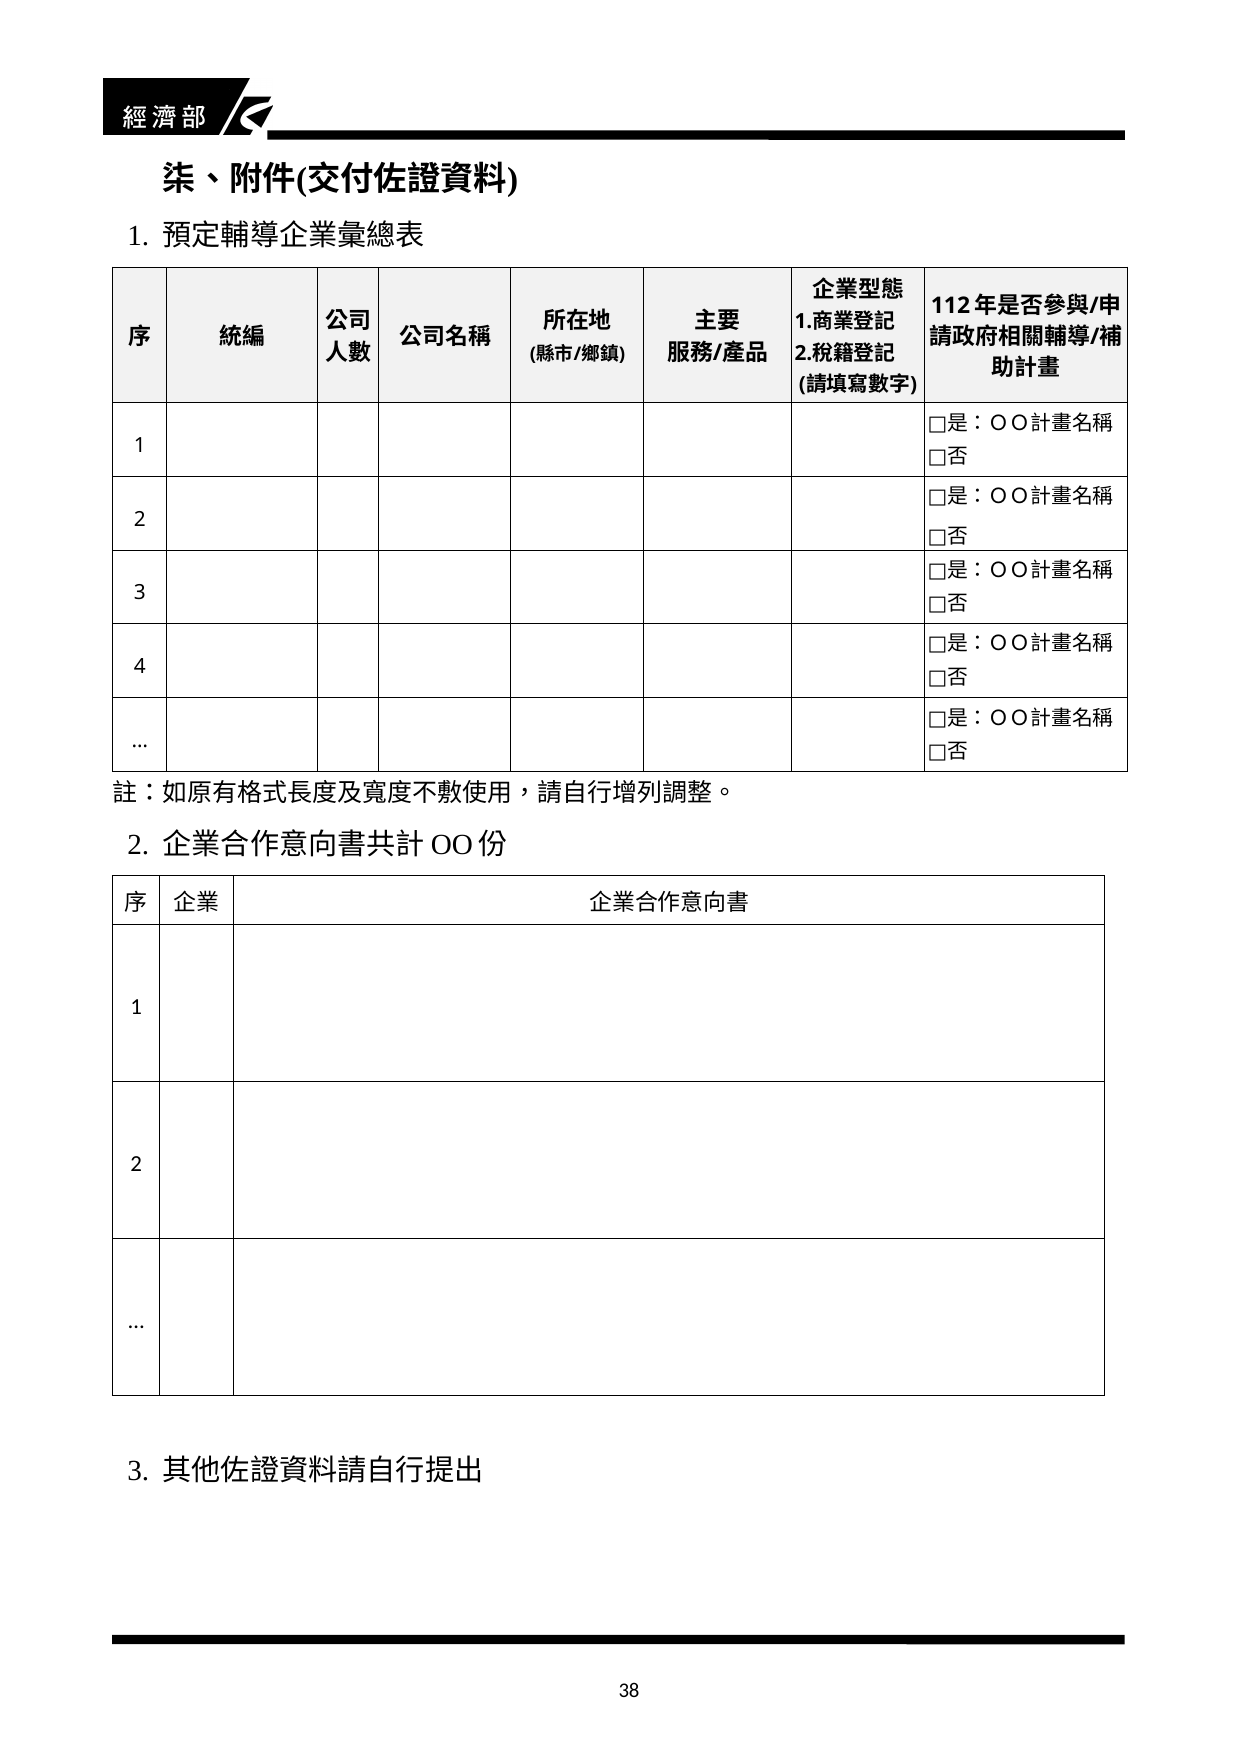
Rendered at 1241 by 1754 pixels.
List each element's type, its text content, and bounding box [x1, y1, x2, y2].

table_cell [167, 477, 317, 550]
table_cell [234, 925, 1104, 1081]
table_cell [511, 624, 643, 697]
table_cell [167, 698, 317, 771]
table_cell [511, 698, 643, 771]
table_cell 2 [113, 477, 166, 550]
table_header 主要 服務/產品 [644, 268, 791, 402]
table_cell [318, 624, 378, 697]
list 企業合作意向書共計OO份 [127, 821, 1128, 862]
table_cell [160, 1239, 233, 1395]
table_cell [644, 624, 791, 697]
table_cell 1 [113, 925, 159, 1081]
picture [103, 78, 273, 135]
table_cell 2 [113, 1082, 159, 1238]
table_cell … [113, 1239, 159, 1395]
table_cell [511, 403, 643, 476]
table_cell [234, 1239, 1104, 1395]
table_cell [379, 551, 510, 623]
table_cell … [113, 698, 166, 771]
table_header 企業 [160, 876, 233, 924]
table_cell [644, 698, 791, 771]
table_cell [792, 551, 924, 623]
table_cell [511, 551, 643, 623]
table_cell □是：ＯＯ計畫名稱 □否 [925, 551, 1127, 623]
table_cell [379, 477, 510, 550]
table_cell [379, 624, 510, 697]
table_cell [644, 477, 791, 550]
table_header 所在地 (縣市/鄉鎮) [511, 268, 643, 402]
table_cell [167, 403, 317, 476]
table_cell 1 [113, 403, 166, 476]
table_cell [644, 403, 791, 476]
table_header 企業合作意向書 [234, 876, 1104, 924]
table_cell [379, 403, 510, 476]
table_header 公司名稱 [379, 268, 510, 402]
table_cell 4 [113, 624, 166, 697]
table_header 統編 [167, 268, 317, 402]
table_cell □是：ＯＯ計畫名稱 □否 [925, 403, 1127, 476]
table_cell [160, 925, 233, 1081]
table_header 企業型態 1.商業登記 2.稅籍登記 (請填寫數字) [792, 268, 924, 402]
table_cell 3 [113, 551, 166, 623]
table_cell [160, 1082, 233, 1238]
table_cell [318, 698, 378, 771]
table_cell [792, 477, 924, 550]
table_cell [792, 624, 924, 697]
list 其他佐證資料請自行提出 [127, 1447, 1128, 1488]
table_cell [792, 403, 924, 476]
table_header 公司 人數 [318, 268, 378, 402]
table_cell [234, 1082, 1104, 1238]
table_cell [318, 403, 378, 476]
table_cell □是：ＯＯ計畫名稱 □否 [925, 477, 1127, 550]
table_cell [379, 698, 510, 771]
table_cell □是：ＯＯ計畫名稱 □否 [925, 624, 1127, 697]
table_cell [511, 477, 643, 550]
table_cell [792, 698, 924, 771]
list 預定輔導企業彙總表 [127, 212, 1128, 254]
table_cell □是：ＯＯ計畫名稱 □否 [925, 698, 1127, 771]
table_cell [318, 477, 378, 550]
table_cell [167, 551, 317, 623]
table_header 序 [113, 268, 166, 402]
list 柒、附件(交付佐證資料) [162, 150, 1128, 200]
table_header 112年是否參與/申請政府相關輔導/補助計畫 [925, 268, 1127, 402]
table_cell [644, 551, 791, 623]
table_header 序 [113, 876, 159, 924]
table_cell [318, 551, 378, 623]
table_cell [167, 624, 317, 697]
list 註：如原有格式長度及寬度不敷使用，請自行增列調整。 [112, 772, 1128, 808]
